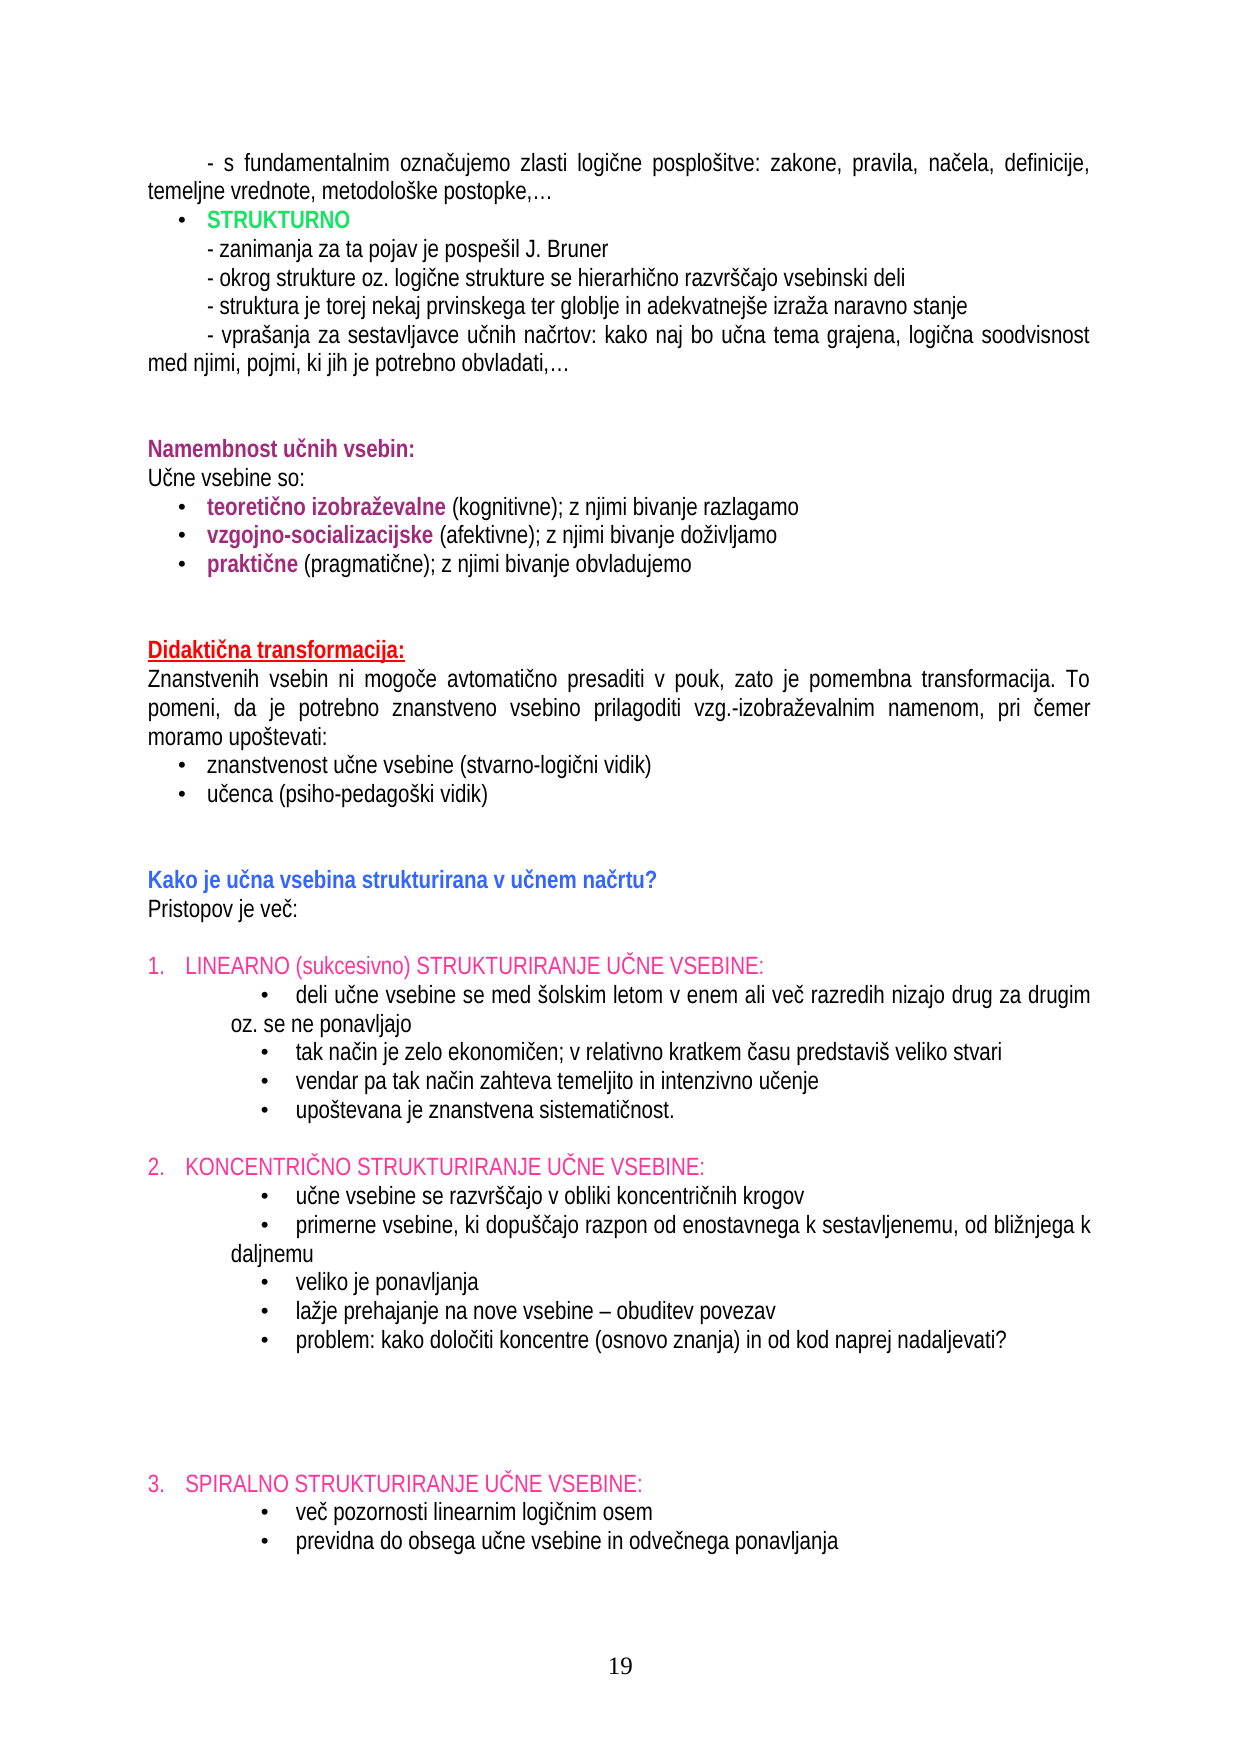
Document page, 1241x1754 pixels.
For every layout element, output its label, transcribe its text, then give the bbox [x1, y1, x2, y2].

text Kako je učna vsebina strukturirana v učnem načrtu? [148, 865, 1092, 894]
list primerne vsebine, ki dopuščajo razpon od enostavnega k sestavljenemu, od bližnjega k daljnemu [231, 1210, 1092, 1267]
text Učne vsebine so: [148, 463, 1092, 492]
text - okrog strukture oz. logične strukture se hierarhično razvrščajo vsebinski deli [148, 262, 1092, 291]
list tak način je zelo ekonomičen; v relativno kratkem času predstaviš veliko stvari [231, 1037, 1092, 1066]
list LINEARNO (sukcesivno) STRUKTURIRANJE UČNE VSEBINE: [148, 951, 1092, 980]
text - vprašanja za sestavljavce učnih načrtov: kako naj bo učna tema grajena, logična soodvisnost med njimi, pojmi, ki jih je potrebno obvladati,… [148, 320, 1092, 377]
list vzgojno-socializacijske (afektivne); z njimi bivanje doživljamo [148, 521, 1092, 549]
list več pozornosti linearnim logičnim osem [231, 1497, 1092, 1526]
list SPIRALNO STRUKTURIRANJE UČNE VSEBINE: [148, 1468, 1092, 1497]
list praktične (pragmatične); z njimi bivanje obvladujemo [148, 549, 1092, 578]
list deli učne vsebine se med šolskim letom v enem ali več razredih nizajo drug za drugim oz. se ne ponavljajo [231, 980, 1092, 1037]
list previdna do obsega učne vsebine in odvečnega ponavljanja [231, 1526, 1092, 1555]
text - s fundamentalnim označujemo zlasti logične posplošitve: zakone, pravila, načela, definicije, temeljne vrednote, metodološke postopke,… [148, 148, 1092, 205]
list znanstvenost učne vsebine (stvarno-logični vidik) [148, 750, 1092, 779]
text - struktura je torej nekaj prvinskega ter globlje in adekvatnejše izraža naravno stanje [148, 291, 1092, 320]
list učenca (psiho-pedagoški vidik) [148, 779, 1092, 808]
text Znanstvenih vsebin ni mogoče avtomatično presaditi v pouk, zato je pomembna transformacija. To pomeni, da je potrebno znanstveno vsebino prilagoditi vzg.-izobraževalnim namenom, pri čemer moramo upoštevati: [148, 664, 1092, 750]
list veliko je ponavljanja [231, 1267, 1092, 1296]
text Didaktična transformacija: [148, 636, 1092, 664]
list učne vsebine se razvrščajo v obliki koncentričnih krogov [231, 1181, 1092, 1210]
list KONCENTRIČNO STRUKTURIRANJE UČNE VSEBINE: [148, 1152, 1092, 1181]
list lažje prehajanje na nove vsebine – obuditev povezav [231, 1296, 1092, 1325]
text Pristopov je več: [148, 894, 1092, 922]
list vendar pa tak način zahteva temeljito in intenzivno učenje [231, 1066, 1092, 1095]
text - zanimanja za ta pojav je pospešil J. Bruner [148, 234, 1092, 262]
list teoretično izobraževalne (kognitivne); z njimi bivanje razlagamo [148, 492, 1092, 521]
list problem: kako določiti koncentre (osnovo znanja) in od kod naprej nadaljevati? [231, 1325, 1092, 1354]
text Namembnost učnih vsebin: [148, 434, 1092, 463]
list STRUKTURNO [148, 205, 1092, 234]
list upoštevana je znanstvena sistematičnost. [231, 1095, 1092, 1124]
